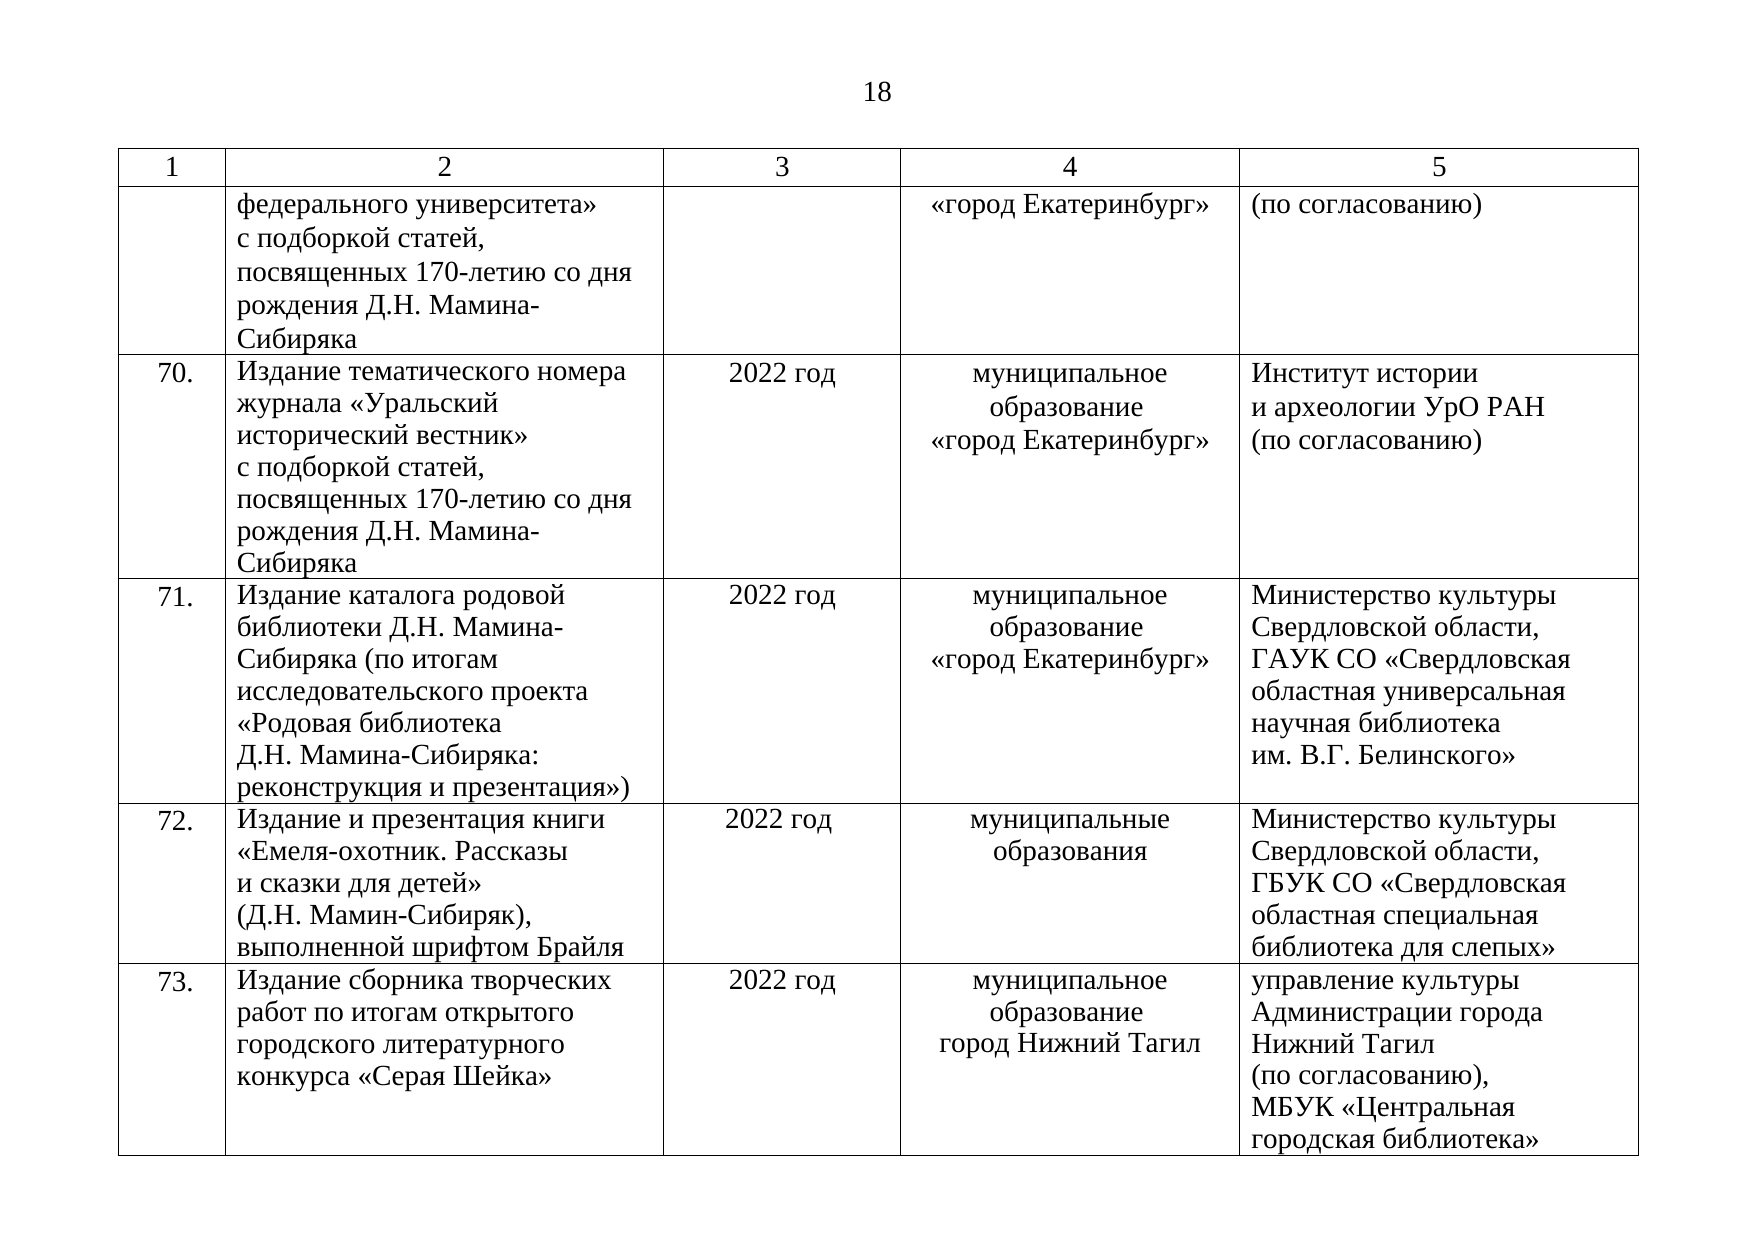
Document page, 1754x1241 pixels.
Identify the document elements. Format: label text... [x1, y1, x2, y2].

table_cell [119, 964, 225, 1155]
table_cell управление культуры Администрации города Нижний Тагил (по согласованию), МБУК «Центральная городская библиотека» [1240, 964, 1638, 1155]
table_header 2 [226, 149, 663, 186]
table_cell [119, 804, 225, 963]
table_cell Издание тематического номера журнала «Уральский исторический вестник» с подборкой статей, посвященных 170-летию со дня рождения Д.Н. Мамина-Сибиряка [226, 355, 663, 578]
table_cell 2022 год [664, 964, 900, 1155]
table_header 5 [1240, 149, 1638, 186]
table_header 3 [664, 149, 900, 186]
table_cell Министерство культуры Свердловской области, ГБУК СО «Свердловская областная специальная библиотека для слепых» [1240, 804, 1638, 963]
table_cell [119, 187, 225, 354]
table_cell Издание сборника творческих работ по итогам открытого городского литературного конкурса «Серая Шейка» [226, 964, 663, 1155]
table_header 1 [119, 149, 225, 186]
table_cell 2022 год [664, 355, 900, 578]
table_cell (по согласованию) [1240, 187, 1638, 354]
table_cell 2022 год [664, 579, 900, 802]
table_cell [119, 579, 225, 802]
table_cell федерального университета» с подборкой статей, посвященных 170-летию со дня рождения Д.Н. Мамина-Сибиряка [226, 187, 663, 354]
table_cell [119, 355, 225, 578]
table_cell муниципальное образование город Нижний Тагил [901, 964, 1239, 1155]
table_header 4 [901, 149, 1239, 186]
table_cell муниципальные образования [901, 804, 1239, 963]
table_cell Издание и презентация книги «Емеля-охотник. Рассказы и сказки для детей» (Д.Н. Мамин-Сибиряк), выполненной шрифтом Брайля [226, 804, 663, 963]
table_cell Институт истории и археологии УрО РАН (по согласованию) [1240, 355, 1638, 578]
table_cell Министерство культуры Свердловской области, ГАУК СО «Свердловская областная универсальная научная библиотека им. В.Г. Белинского» [1240, 579, 1638, 802]
table_cell [664, 187, 900, 354]
table_cell муниципальное образование «город Екатеринбург» [901, 355, 1239, 578]
table_cell муниципальное образование «город Екатеринбург» [901, 579, 1239, 802]
table_cell 2022 год [664, 804, 900, 963]
table_cell Издание каталога родовой библиотеки Д.Н. Мамина-Сибиряка (по итогам исследовательского проекта «Родовая библиотека Д.Н. Мамина-Сибиряка: реконструкция и презентация») [226, 579, 663, 802]
table_cell «город Екатеринбург» [901, 187, 1239, 354]
